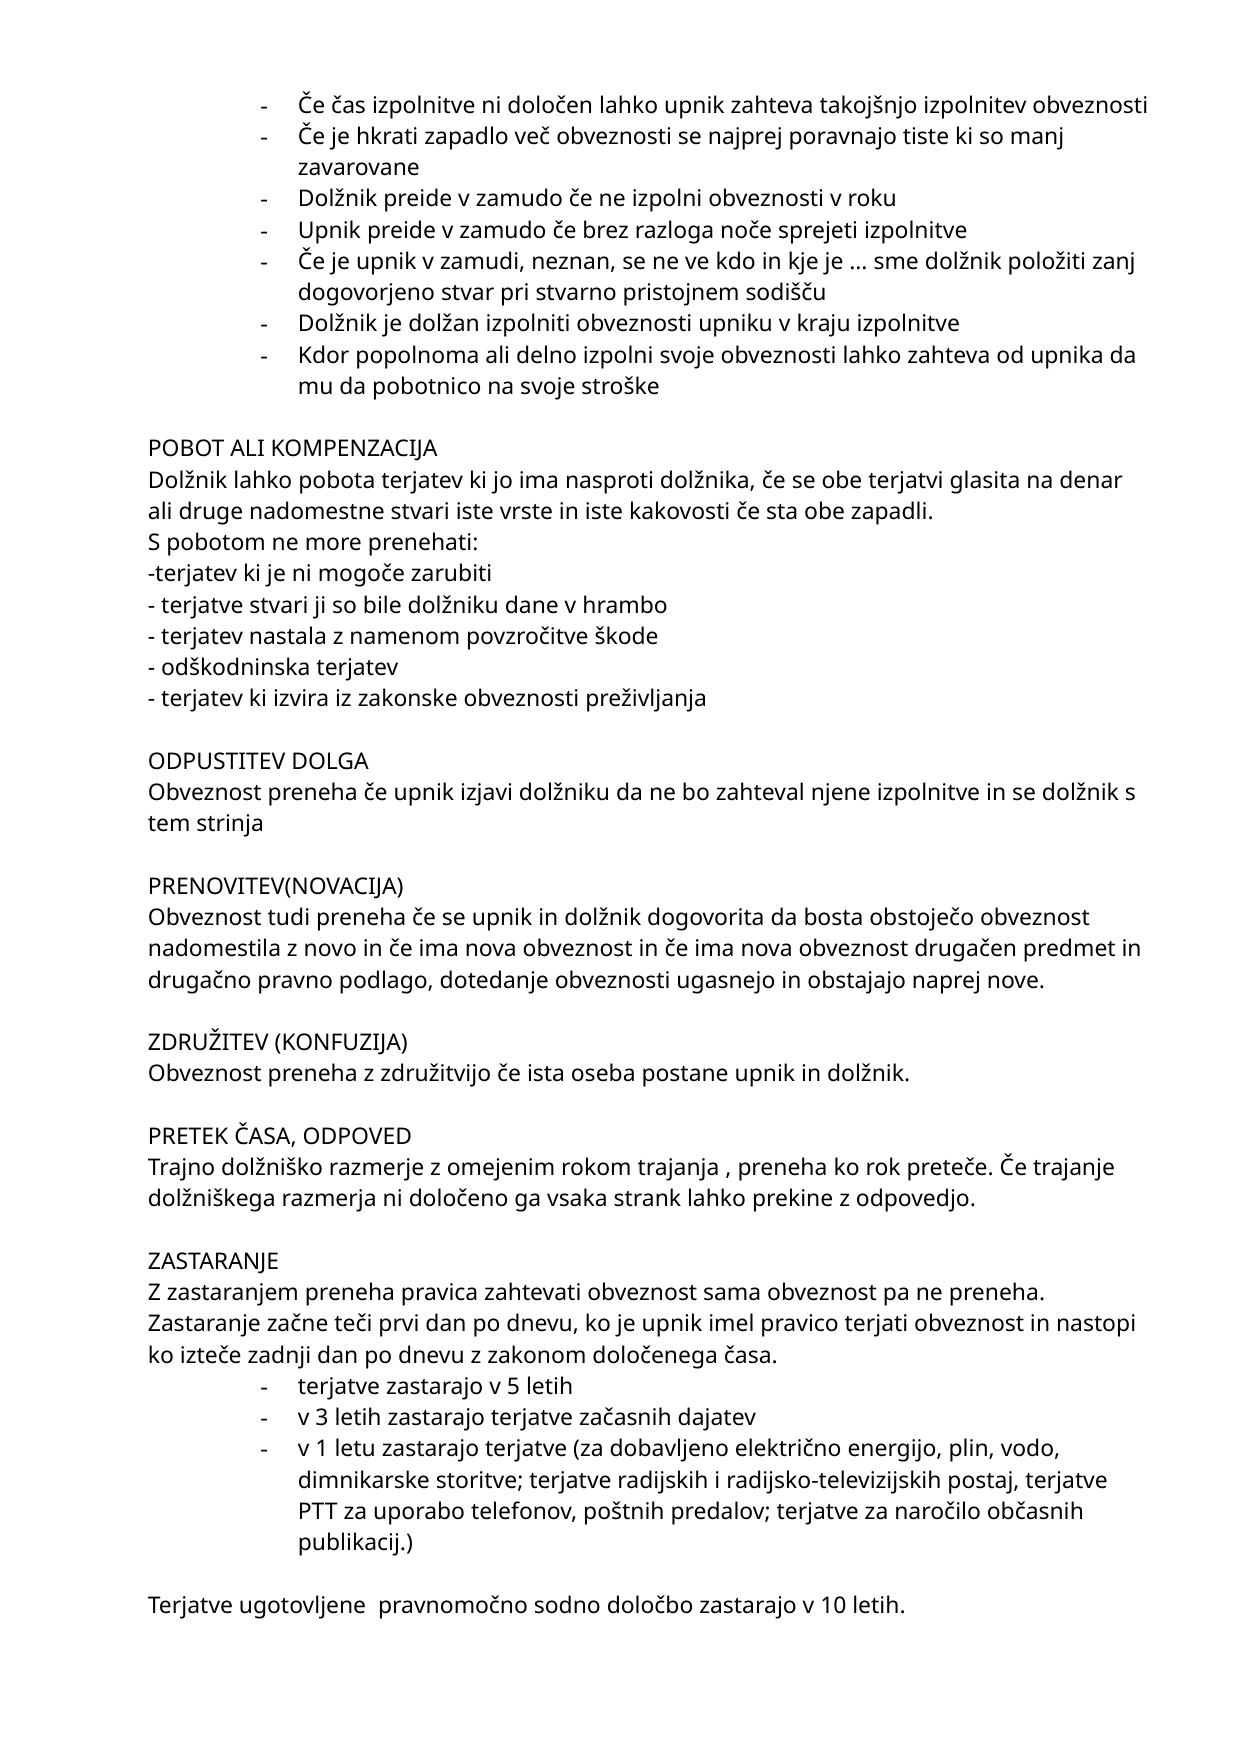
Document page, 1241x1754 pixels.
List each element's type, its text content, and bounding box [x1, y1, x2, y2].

text Obveznost preneha z združitvijo če ista oseba postane upnik in dolžnik. [148, 1057, 1152, 1089]
list v 1 letu zastarajo terjatve (za dobavljeno električno energijo, plin, vodo, dimnikarske storitve; terjatve radijskih i radijsko-televizijskih postaj, terjatve PTT za uporabo telefonov, poštnih predalov; terjatve za naročilo občasnih publikacij.) [260, 1432, 1152, 1557]
text - terjatve stvari ji so bile dolžniku dane v hrambo [148, 589, 1152, 620]
text Terjatve ugotovljene pravnomočno sodno določbo zastarajo v 10 letih. [148, 1589, 1152, 1620]
text PRETEK ČASA, ODPOVED [148, 1120, 1152, 1151]
list Dolžnik je dolžan izpolniti obveznosti upniku v kraju izpolnitve [260, 307, 1152, 339]
list Upnik preide v zamudo če brez razloga noče sprejeti izpolnitve [260, 214, 1152, 245]
list Če je upnik v zamudi, neznan, se ne ve kdo in kje je … sme dolžnik položiti zanj dogovorjeno stvar pri stvarno pristojnem sodišču [260, 245, 1152, 307]
list Kdor popolnoma ali delno izpolni svoje obveznosti lahko zahteva od upnika da mu da pobotnico na svoje stroške [260, 339, 1152, 401]
list Če čas izpolnitve ni določen lahko upnik zahteva takojšnjo izpolnitev obveznosti [260, 89, 1152, 120]
list Če je hkrati zapadlo več obveznosti se najprej poravnajo tiste ki so manj zavarovane [260, 120, 1152, 182]
text ODPUSTITEV DOLGA [148, 745, 1152, 776]
text - terjatev nastala z namenom povzročitve škode [148, 620, 1152, 651]
list Dolžnik preide v zamudo če ne izpolni obveznosti v roku [260, 182, 1152, 214]
text PRENOVITEV(NOVACIJA) [148, 870, 1152, 901]
text Obveznost preneha če upnik izjavi dolžniku da ne bo zahteval njene izpolnitve in se dolžnik s tem strinja [148, 776, 1152, 839]
text Obveznost tudi preneha če se upnik in dolžnik dogovorita da bosta obstoječo obveznost nadomestila z novo in če ima nova obveznost in če ima nova obveznost drugačen predmet in drugačno pravno podlago, dotedanje obveznosti ugasnejo in obstajajo naprej nove. [148, 901, 1152, 995]
text ZASTARANJE [148, 1245, 1152, 1276]
text S pobotom ne more prenehati: -terjatev ki je ni mogoče zarubiti [148, 526, 1152, 589]
text POBOT ALI KOMPENZACIJA [148, 432, 1152, 464]
text - odškodninska terjatev [148, 651, 1152, 682]
text Z zastaranjem preneha pravica zahtevati obveznost sama obveznost pa ne preneha. Zastaranje začne teči prvi dan po dnevu, ko je upnik imel pravico terjati obveznost in nastopi ko izteče zadnji dan po dnevu z zakonom določenega časa. [148, 1276, 1152, 1370]
list v 3 letih zastarajo terjatve začasnih dajatev [260, 1401, 1152, 1432]
text Dolžnik lahko pobota terjatev ki jo ima nasproti dolžnika, če se obe terjatvi glasita na denar ali druge nadomestne stvari iste vrste in iste kakovosti če sta obe zapadli. [148, 464, 1152, 526]
list terjatve zastarajo v 5 letih [260, 1370, 1152, 1401]
text - terjatev ki izvira iz zakonske obveznosti preživljanja [148, 682, 1152, 714]
text ZDRUŽITEV (KONFUZIJA) [148, 1026, 1152, 1057]
text Trajno dolžniško razmerje z omejenim rokom trajanja , preneha ko rok preteče. Če trajanje dolžniškega razmerja ni določeno ga vsaka strank lahko prekine z odpovedjo. [148, 1151, 1152, 1214]
